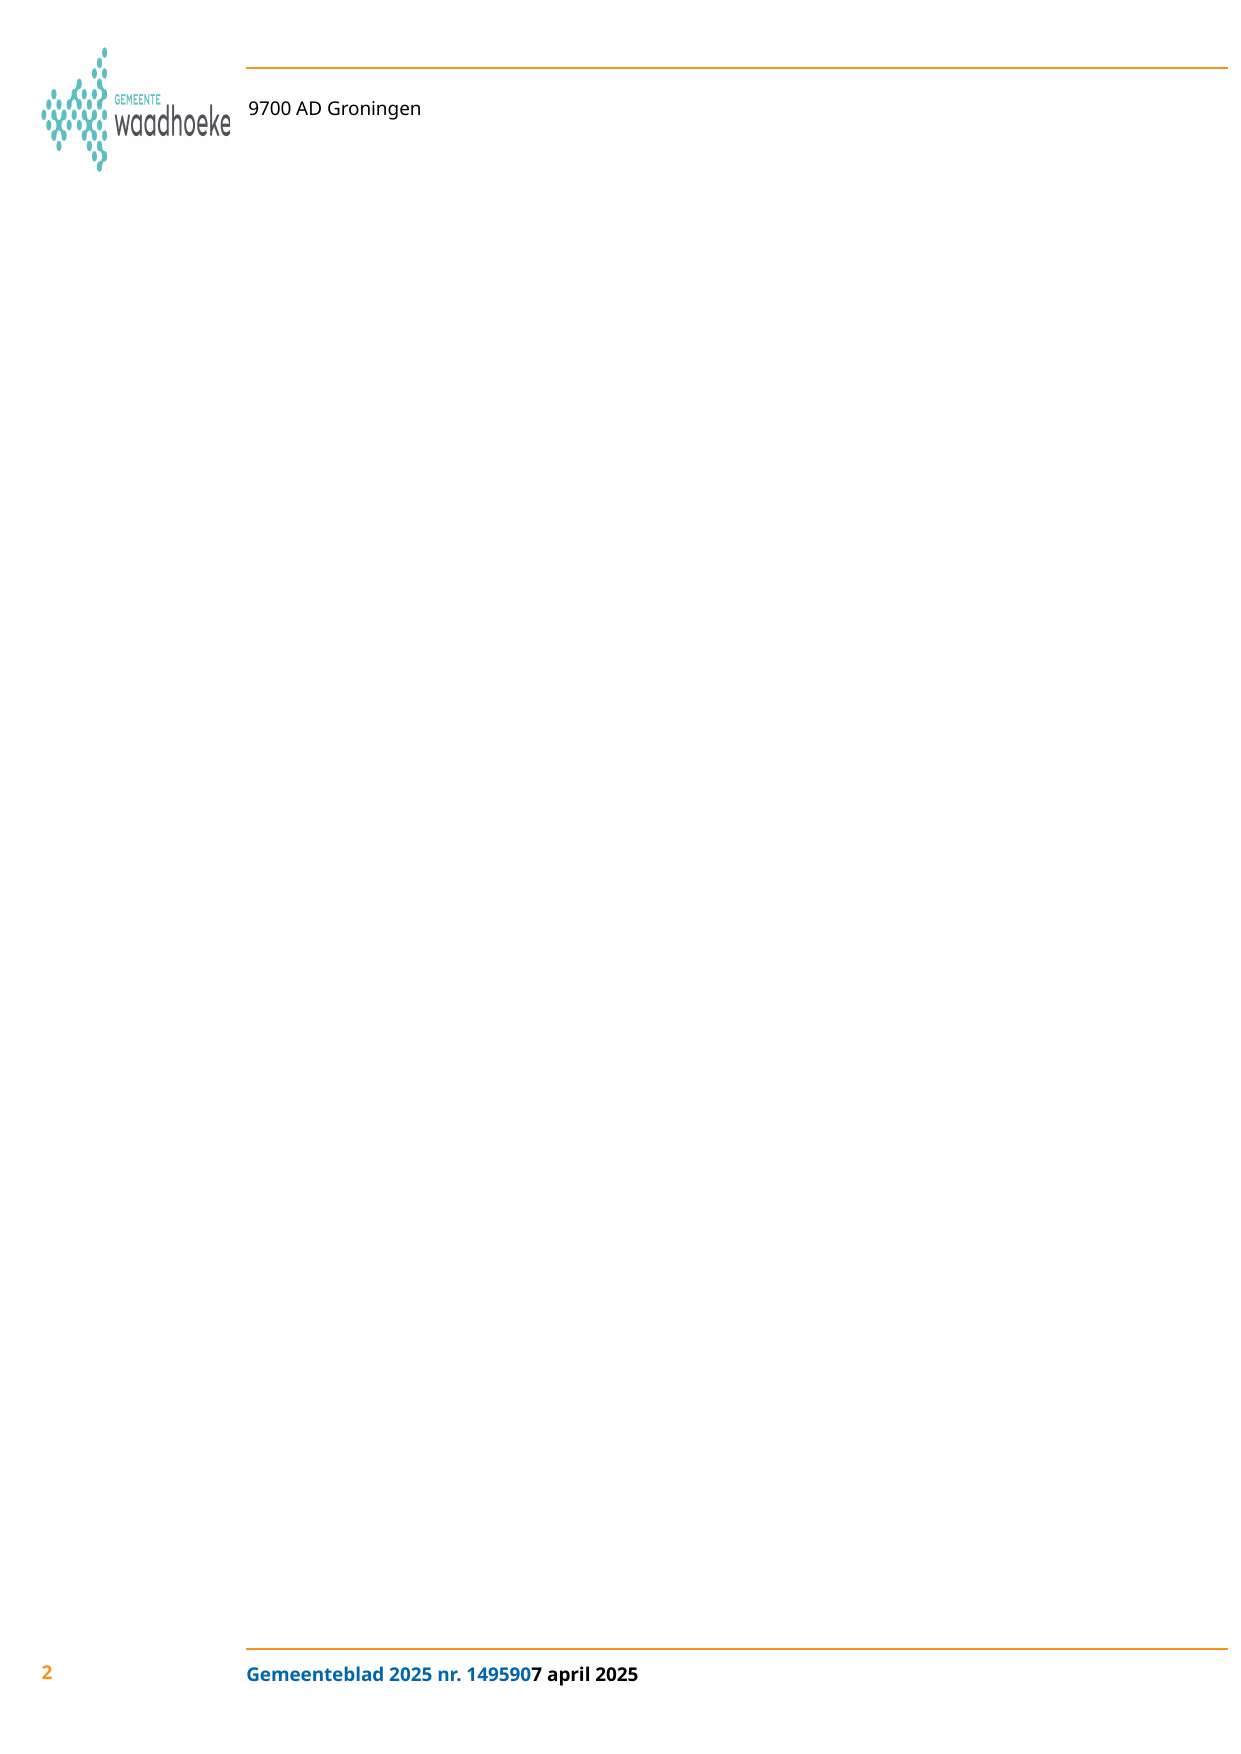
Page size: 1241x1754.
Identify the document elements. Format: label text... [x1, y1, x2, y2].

picture [41, 47, 231, 172]
text 9700 AD Groningen [248, 95, 1152, 121]
